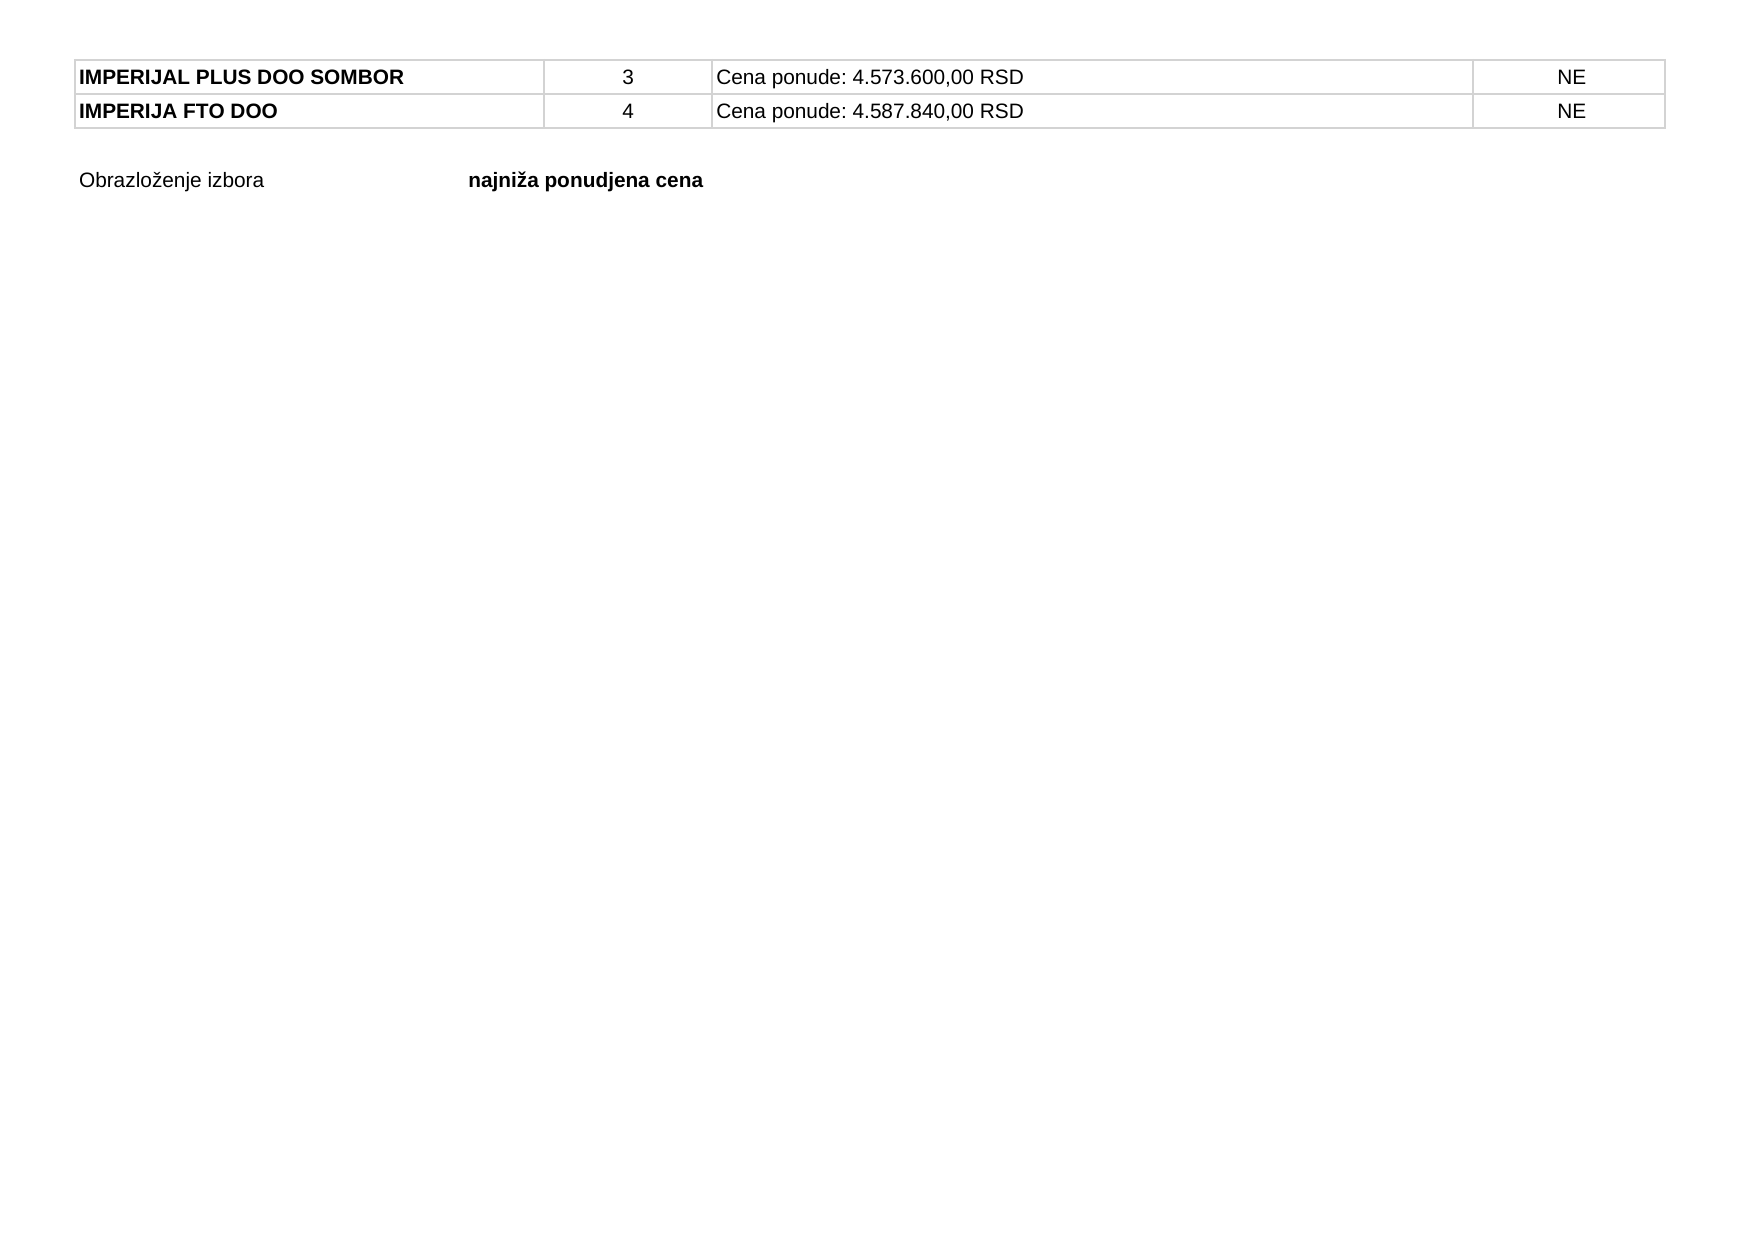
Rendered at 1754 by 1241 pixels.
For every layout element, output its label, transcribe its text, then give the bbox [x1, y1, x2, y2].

table_cell 3 [545, 61, 711, 93]
table_header najniža ponudjena cena [464, 164, 1665, 196]
table_cell [1665, 130, 1670, 163]
table_cell [1669, 202, 1673, 256]
table_cell [460, 130, 1665, 163]
table_cell 4 [545, 95, 711, 127]
table_cell [71, 202, 1668, 256]
table_cell Cena ponude: 4.587.840,00 RSD [713, 95, 1472, 127]
table_cell Cena ponude: 4.573.600,00 RSD [713, 61, 1472, 93]
table_cell [71, 164, 460, 199]
table_cell [1665, 164, 1670, 199]
table_cell [71, 130, 460, 163]
table_cell [1673, 202, 1694, 256]
table_header Obrazloženje izbora [75, 164, 460, 196]
table_cell [460, 164, 1665, 199]
table_cell IMPERIJAL PLUS DOO SOMBOR [76, 61, 543, 93]
table_cell [1666, 59, 1670, 129]
table_cell NE [1474, 95, 1664, 127]
table_cell NE [1474, 61, 1664, 93]
table_cell IMPERIJA FTO DOO [76, 95, 543, 127]
table_cell [1673, 59, 1694, 202]
